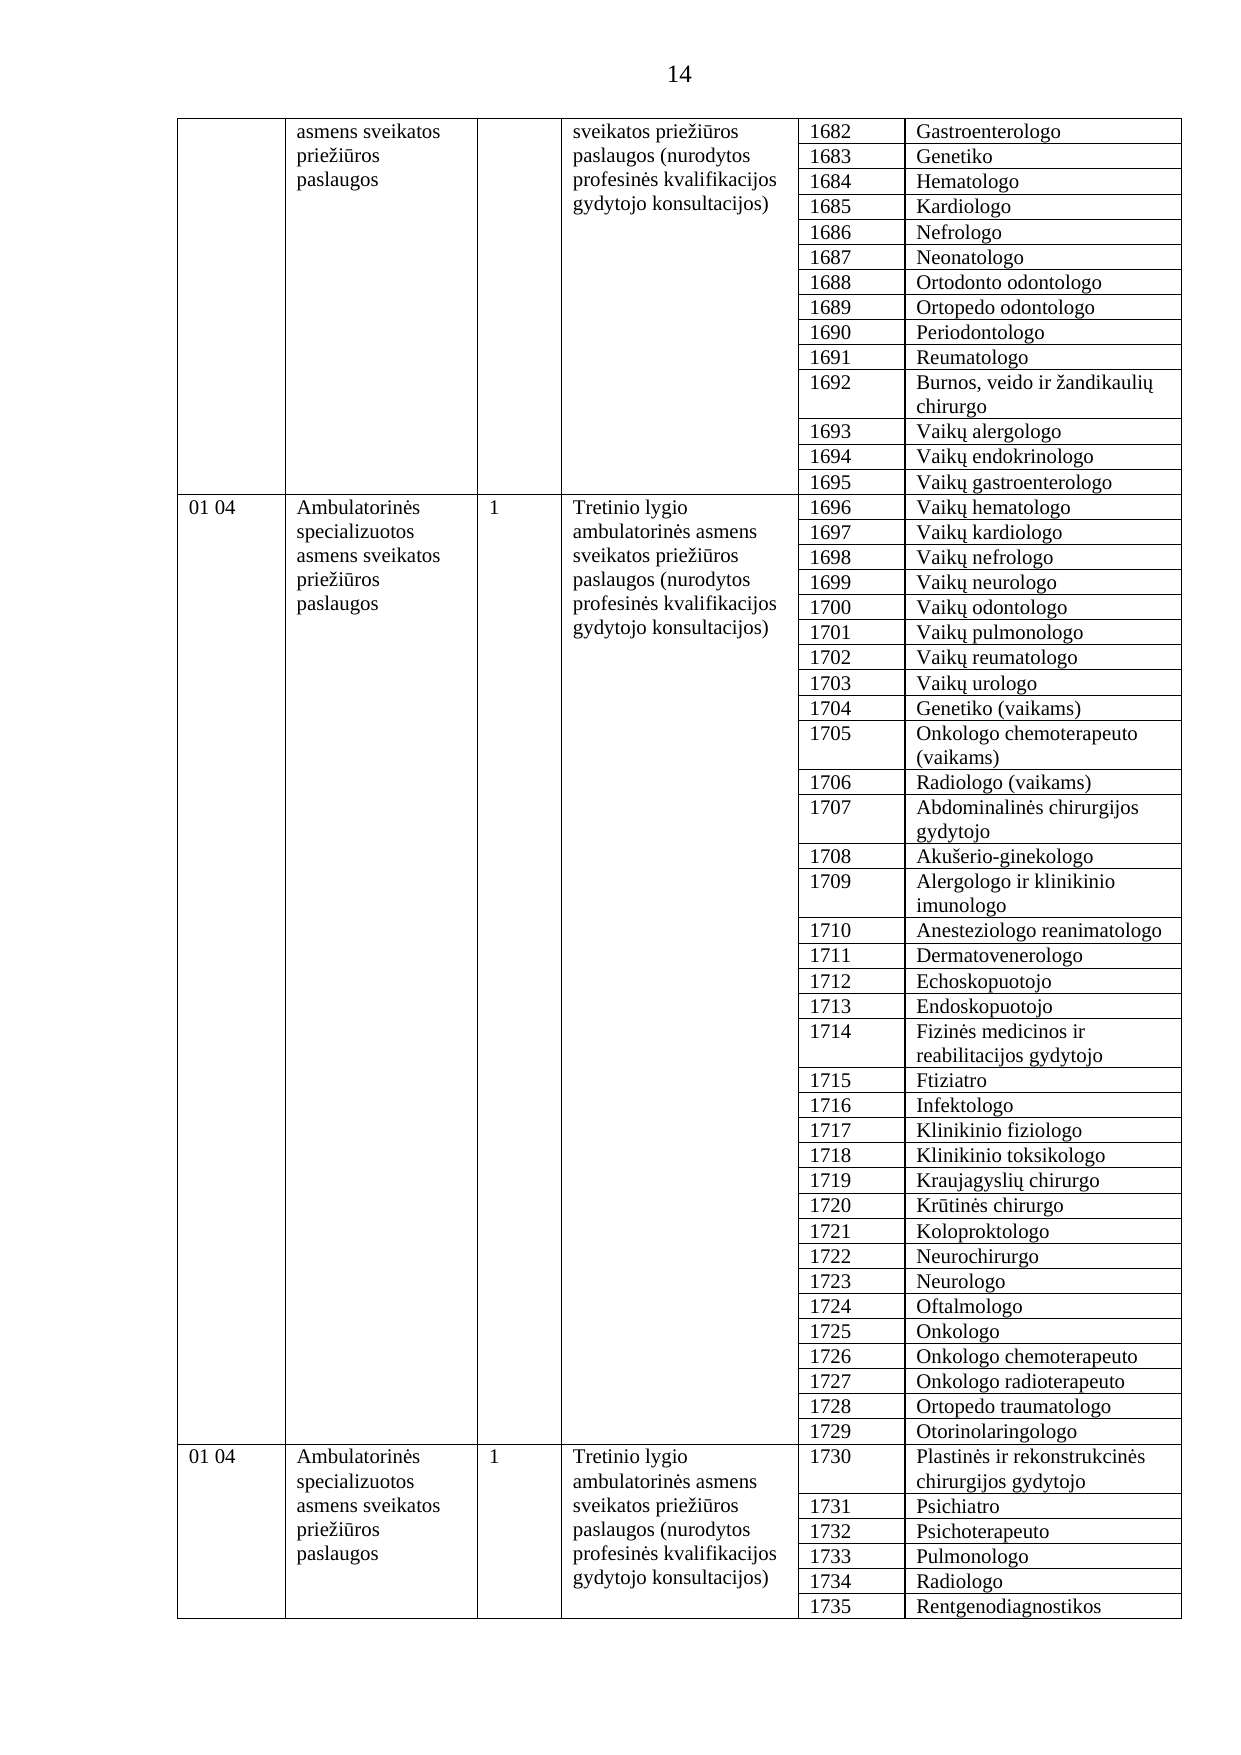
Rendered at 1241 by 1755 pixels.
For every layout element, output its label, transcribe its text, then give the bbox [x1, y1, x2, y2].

table_cell 1721 [799, 1219, 904, 1243]
table_cell 1683 [799, 144, 904, 168]
table_cell Psichiatro [906, 1494, 1181, 1518]
table_cell 1 [478, 495, 561, 1443]
table_cell 1705 [799, 721, 904, 769]
table_cell Rentgenodiagnostikos [906, 1594, 1181, 1618]
table_cell 1691 [799, 345, 904, 369]
table_cell Ftiziatro [906, 1068, 1181, 1092]
table_cell 1687 [799, 245, 904, 269]
table_cell Onkologo radioterapeuto [906, 1369, 1181, 1393]
table_cell Ambulatorinės specializuotos asmens sveikatos priežiūros paslaugos [286, 1445, 477, 1618]
table_cell Vaikų pulmonologo [906, 620, 1181, 644]
table_cell 1727 [799, 1369, 904, 1393]
table_cell Tretinio lygio ambulatorinės asmens sveikatos priežiūros paslaugos (nurodytos profesinės kvalifikacijos gydytojo konsultacijos) [562, 1445, 798, 1618]
table_cell Neurochirurgo [906, 1244, 1181, 1268]
table_cell 1685 [799, 195, 904, 218]
table_cell 1695 [799, 470, 904, 494]
table_cell 1720 [799, 1194, 904, 1217]
table_cell 1692 [799, 370, 904, 418]
table_cell 1716 [799, 1093, 904, 1117]
table_cell Koloproktologo [906, 1219, 1181, 1243]
table_cell Vaikų gastroenterologo [906, 470, 1181, 494]
table_cell Kardiologo [906, 195, 1181, 218]
table_cell 1724 [799, 1294, 904, 1318]
table_cell Nefrologo [906, 220, 1181, 244]
table_cell Gastroenterologo [906, 119, 1181, 143]
table_cell Psichoterapeuto [906, 1519, 1181, 1543]
table_cell Ambulatorinės specializuotos asmens sveikatos priežiūros paslaugos [286, 495, 477, 1443]
table_cell 1709 [799, 869, 904, 917]
table_cell Vaikų nefrologo [906, 545, 1181, 569]
table_cell Vaikų alergologo [906, 419, 1181, 443]
table_cell Neurologo [906, 1269, 1181, 1293]
table_cell 1725 [799, 1319, 904, 1343]
table_cell Tretinio lygio ambulatorinės asmens sveikatos priežiūros paslaugos (nurodytos profesinės kvalifikacijos gydytojo konsultacijos) [562, 495, 798, 1443]
table_cell Ortodonto odontologo [906, 270, 1181, 294]
table_cell 1701 [799, 620, 904, 644]
table_cell Radiologo (vaikams) [906, 770, 1181, 794]
table_cell 1714 [799, 1019, 904, 1067]
table_cell [178, 119, 285, 494]
table_cell Abdominalinės chirurgijos gydytojo [906, 795, 1181, 843]
table_cell 1711 [799, 944, 904, 967]
table_cell 1696 [799, 495, 904, 519]
table_cell Dermatovenerologo [906, 944, 1181, 967]
table_cell 1726 [799, 1344, 904, 1368]
table_cell Vaikų reumatologo [906, 645, 1181, 669]
table_cell 1735 [799, 1594, 904, 1618]
table_cell 1708 [799, 844, 904, 868]
table_cell 1704 [799, 696, 904, 719]
table_cell Genetiko (vaikams) [906, 696, 1181, 719]
table_cell Krūtinės chirurgo [906, 1194, 1181, 1217]
table_cell Radiologo [906, 1569, 1181, 1593]
table_cell Infektologo [906, 1093, 1181, 1117]
table_cell Periodontologo [906, 320, 1181, 344]
table_cell Alergologo ir klinikinio imunologo [906, 869, 1181, 917]
table_cell 1702 [799, 645, 904, 669]
table_cell 1733 [799, 1544, 904, 1568]
table_cell Endoskopuotojo [906, 994, 1181, 1018]
table_cell 1698 [799, 545, 904, 569]
table_cell 1710 [799, 918, 904, 942]
table_cell Kraujagyslių chirurgo [906, 1168, 1181, 1192]
table_cell Akušerio-ginekologo [906, 844, 1181, 868]
table_cell 1688 [799, 270, 904, 294]
table_cell Genetiko [906, 144, 1181, 168]
table_cell 1734 [799, 1569, 904, 1593]
table_cell Vaikų neurologo [906, 570, 1181, 594]
table_cell Pulmonologo [906, 1544, 1181, 1568]
table_cell 1728 [799, 1394, 904, 1418]
table_cell 1690 [799, 320, 904, 344]
table_cell 01 04 [178, 495, 285, 1443]
table_cell sveikatos priežiūros paslaugos (nurodytos profesinės kvalifikacijos gydytojo konsultacijos) [562, 119, 798, 494]
table_cell 1718 [799, 1143, 904, 1167]
table_cell Otorinolaringologo [906, 1419, 1181, 1443]
table_cell Onkologo [906, 1319, 1181, 1343]
table_cell 1730 [799, 1445, 904, 1493]
table_cell 1703 [799, 670, 904, 694]
table_cell Klinikinio toksikologo [906, 1143, 1181, 1167]
table_cell 1686 [799, 220, 904, 244]
table_cell 1684 [799, 169, 904, 193]
table_cell Vaikų urologo [906, 670, 1181, 694]
table_cell Echoskopuotojo [906, 969, 1181, 993]
table_cell Burnos, veido ir žandikaulių chirurgo [906, 370, 1181, 418]
table_cell Neonatologo [906, 245, 1181, 269]
table_cell 1713 [799, 994, 904, 1018]
table_cell 1717 [799, 1118, 904, 1142]
table_cell 1707 [799, 795, 904, 843]
table_cell 1697 [799, 520, 904, 544]
table_cell Vaikų hematologo [906, 495, 1181, 519]
table_cell 01 04 [178, 1445, 285, 1618]
table_cell Onkologo chemoterapeuto [906, 1344, 1181, 1368]
table_cell Vaikų kardiologo [906, 520, 1181, 544]
table_cell Oftalmologo [906, 1294, 1181, 1318]
table_cell Onkologo chemoterapeuto (vaikams) [906, 721, 1181, 769]
table_cell 1 [478, 1445, 561, 1618]
table_cell Fizinės medicinos ir reabilitacijos gydytojo [906, 1019, 1181, 1067]
table_cell [478, 119, 561, 494]
table_cell 1693 [799, 419, 904, 443]
table_cell Anesteziologo reanimatologo [906, 918, 1181, 942]
table_cell 1722 [799, 1244, 904, 1268]
table_cell 1694 [799, 445, 904, 468]
table_cell 1731 [799, 1494, 904, 1518]
table_cell 1712 [799, 969, 904, 993]
table_cell Ortopedo traumatologo [906, 1394, 1181, 1418]
table_cell 1682 [799, 119, 904, 143]
table_cell 1700 [799, 595, 904, 619]
table_cell 1699 [799, 570, 904, 594]
table_cell 1706 [799, 770, 904, 794]
table_cell Plastinės ir rekonstrukcinės chirurgijos gydytojo [906, 1445, 1181, 1493]
table_cell Klinikinio fiziologo [906, 1118, 1181, 1142]
table_cell Reumatologo [906, 345, 1181, 369]
table_cell 1723 [799, 1269, 904, 1293]
table_cell 1719 [799, 1168, 904, 1192]
table_cell Ortopedo odontologo [906, 295, 1181, 319]
table_cell 1729 [799, 1419, 904, 1443]
table_cell 1732 [799, 1519, 904, 1543]
table_cell Vaikų odontologo [906, 595, 1181, 619]
table_cell 1689 [799, 295, 904, 319]
table_cell asmens sveikatos priežiūros paslaugos [286, 119, 477, 494]
table_cell 1715 [799, 1068, 904, 1092]
table_cell Hematologo [906, 169, 1181, 193]
table_cell Vaikų endokrinologo [906, 445, 1181, 468]
